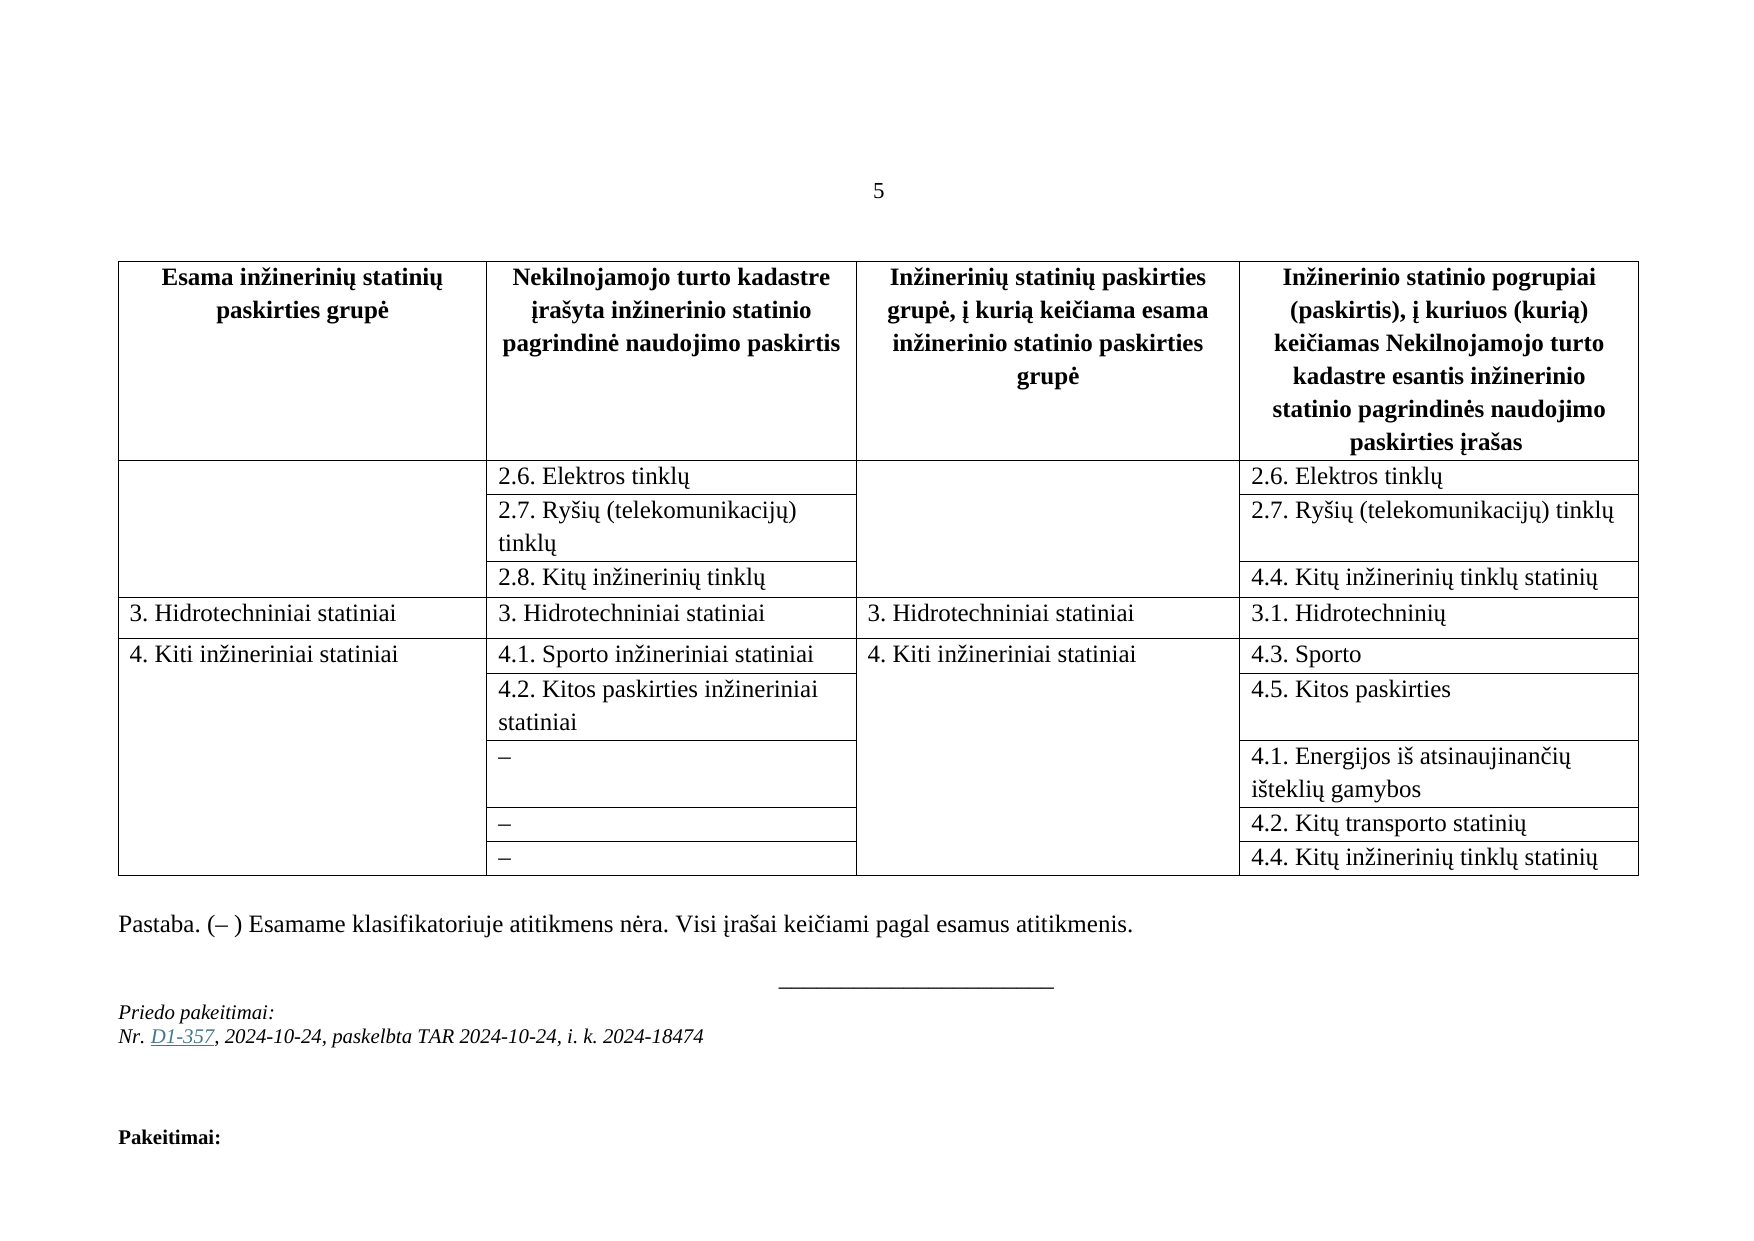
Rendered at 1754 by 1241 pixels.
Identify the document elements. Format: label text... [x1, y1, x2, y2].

table_cell – [487, 842, 856, 875]
text Pastaba. (– ) Esamame klasifikatoriuje atitikmens nėra. Visi įrašai keičiami pagal esamus atitikmenis. [118, 909, 1639, 938]
table_header Inžinerinių statinių paskirties grupė, į kurią keičiama esama inžinerinio statinio paskirties grupė [857, 262, 1239, 460]
table_cell – [487, 808, 856, 841]
text Pakeitimai: [118, 1125, 1639, 1149]
table_cell 3.1. Hidrotechninių [1240, 598, 1638, 638]
table_header Inžinerinio statinio pogrupiai (paskirtis), į kuriuos (kurią) keičiamas Nekilnojamojo turto kadastre esantis inžinerinio statinio pagrindinės naudojimo paskirties įrašas [1240, 262, 1638, 460]
table_cell 3. Hidrotechniniai statiniai [119, 598, 486, 638]
table_cell 4. Kiti inžineriniai statiniai [119, 639, 486, 875]
table_header Nekilnojamojo turto kadastre įrašyta inžinerinio statinio pagrindinė naudojimo paskirtis [487, 262, 856, 460]
table_cell 4.2. Kitų transporto statinių [1240, 808, 1638, 841]
table_cell 3. Hidrotechniniai statiniai [857, 598, 1239, 638]
table_cell 2.8. Kitų inžinerinių tinklų [487, 562, 856, 597]
table_cell 4.2. Kitos paskirties inžineriniai statiniai [487, 674, 856, 740]
table_cell – [487, 741, 856, 807]
table_cell 4.1. Sporto inžineriniai statiniai [487, 639, 856, 673]
table_cell 2.6. Elektros tinklų [487, 461, 856, 494]
text –––––––––––––––––––––– [118, 971, 1639, 1000]
table_cell 2.6. Elektros tinklų [1240, 461, 1638, 494]
table_cell [857, 461, 1239, 597]
table_cell 4.4. Kitų inžinerinių tinklų statinių [1240, 562, 1638, 597]
table_cell 4.3. Sporto [1240, 639, 1638, 673]
table_cell [119, 461, 486, 597]
text Nr. D1-357, 2024-10-24, paskelbta TAR 2024-10-24, i. k. 2024-18474 [118, 1024, 1639, 1048]
table_cell 4.4. Kitų inžinerinių tinklų statinių [1240, 842, 1638, 875]
table_cell 4.1. Energijos iš atsinaujinančių išteklių gamybos [1240, 741, 1638, 807]
table_header Esama inžinerinių statinių paskirties grupė [119, 262, 486, 460]
text Priedo pakeitimai: [118, 1000, 1639, 1024]
table_cell 2.7. Ryšių (telekomunikacijų) tinklų [1240, 495, 1638, 561]
table_cell 3. Hidrotechniniai statiniai [487, 598, 856, 638]
table_cell 2.7. Ryšių (telekomunikacijų) tinklų [487, 495, 856, 561]
table_cell 4.5. Kitos paskirties [1240, 674, 1638, 740]
table_cell 4. Kiti inžineriniai statiniai [857, 639, 1239, 875]
